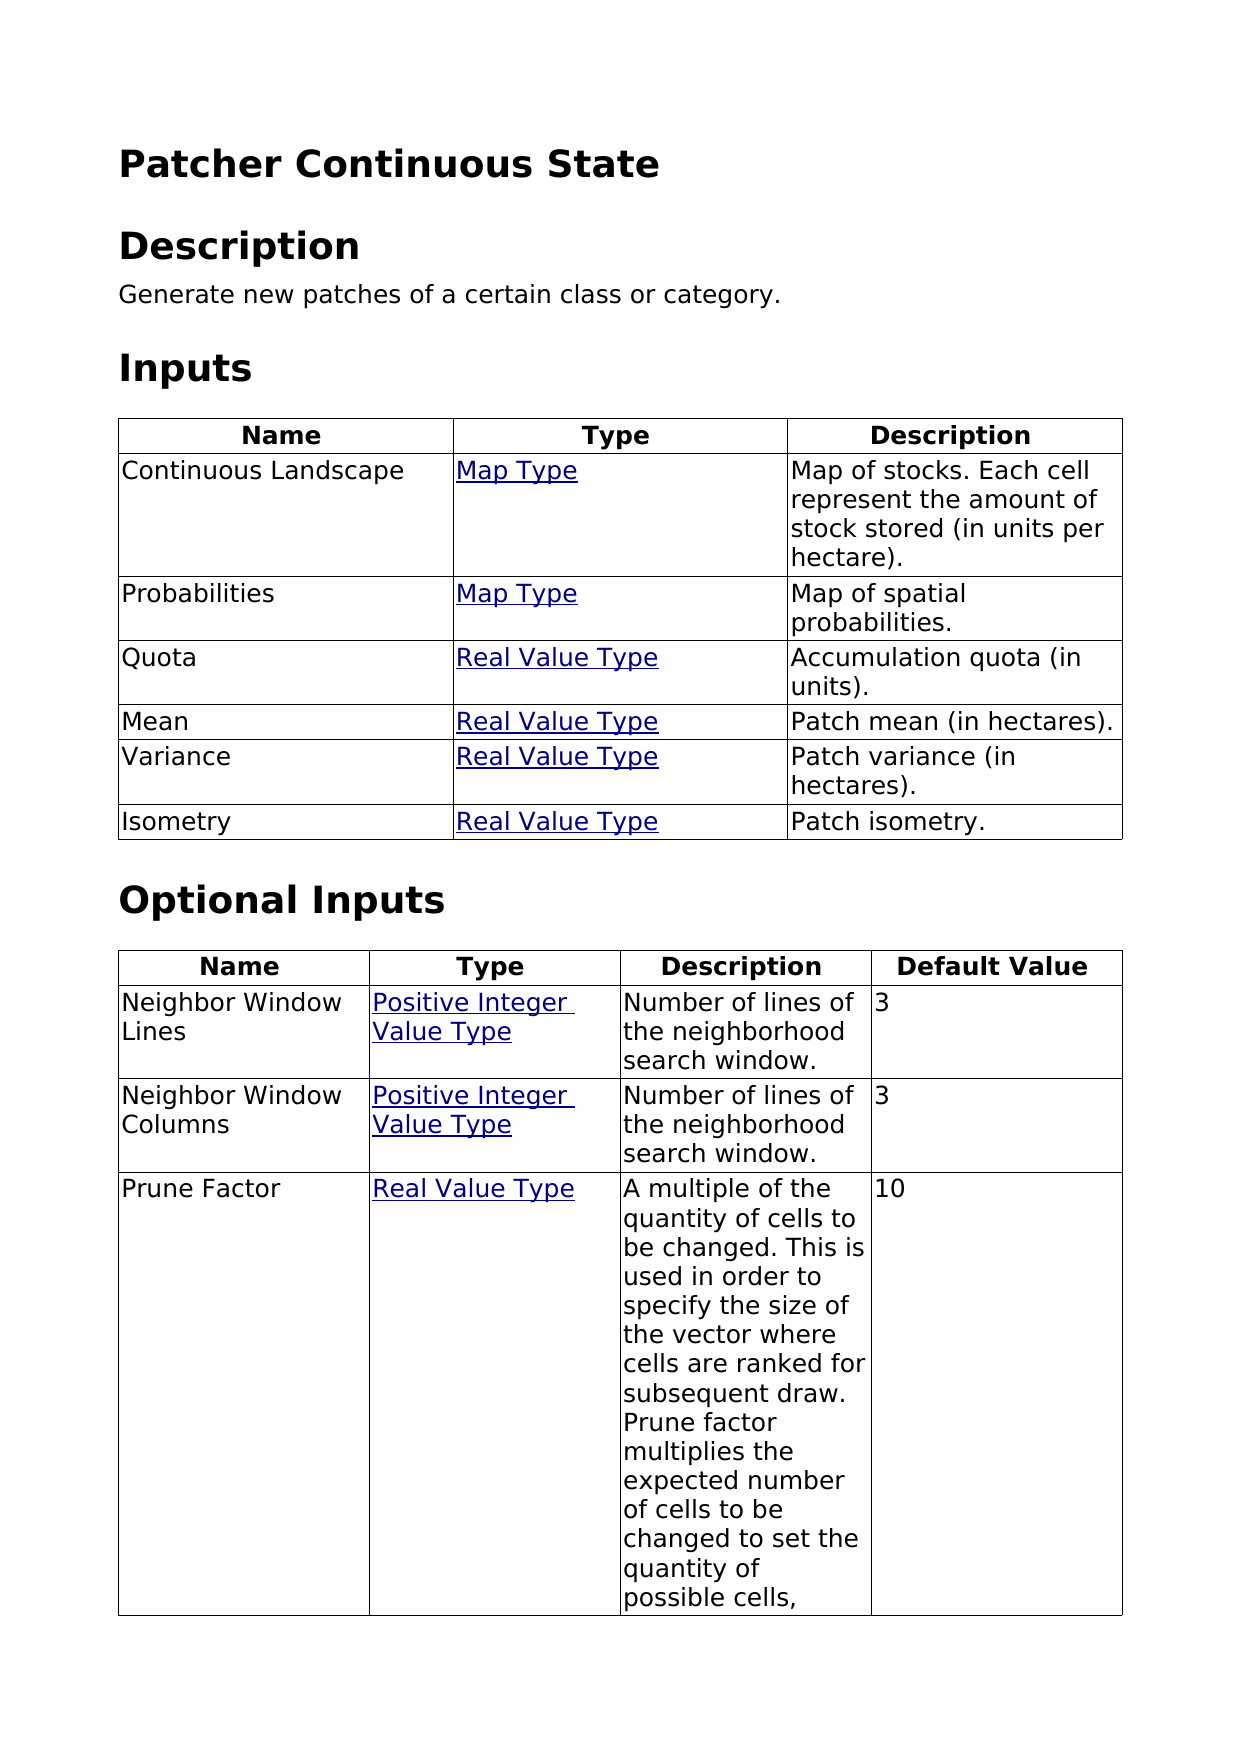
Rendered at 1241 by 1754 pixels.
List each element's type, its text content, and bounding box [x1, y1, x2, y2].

table_cell Prune Factor [119, 1173, 369, 1615]
table_header Default Value [872, 951, 1122, 985]
table_cell Map Type [454, 454, 787, 576]
table_cell Positive Integer Value Type [370, 986, 620, 1078]
table_cell 3 [872, 1079, 1122, 1172]
table_cell Patch isometry. [788, 805, 1122, 839]
table_cell Real Value Type [454, 705, 787, 739]
table_cell Number of lines of the neighborhood search window. [621, 986, 871, 1078]
table_cell Real Value Type [454, 740, 787, 804]
table_cell Continuous Landscape [119, 454, 453, 576]
subtitle Patcher Continuous State [118, 143, 1122, 187]
table_cell Quota [119, 641, 453, 704]
table_cell A multiple of the quantity of cells to be changed. This is used in order to specify the size of the vector where cells are ranked for subsequent draw. Prune factor multiplies the expected number of cells to be changed to set the quantity of possible cells, [621, 1173, 871, 1615]
subtitle Description [118, 224, 1122, 268]
table_cell Real Value Type [454, 805, 787, 839]
table_cell Patch mean (in hectares). [788, 705, 1122, 739]
table_header Name [119, 951, 369, 985]
table_header Name [119, 419, 453, 453]
table_cell Variance [119, 740, 453, 804]
table_header Description [788, 419, 1122, 453]
subtitle Inputs [118, 347, 1122, 391]
table_header Type [370, 951, 620, 985]
table_cell Accumulation quota (in units). [788, 641, 1122, 704]
table_cell Map of stocks. Each cell represent the amount of stock stored (in units per hectare). [788, 454, 1122, 576]
table_cell Patch variance (in hectares). [788, 740, 1122, 804]
table_cell Neighbor Window Columns [119, 1079, 369, 1172]
table_cell Probabilities [119, 577, 453, 640]
table_cell Map of spatial probabilities. [788, 577, 1122, 640]
table_cell Neighbor Window Lines [119, 986, 369, 1078]
table_cell Mean [119, 705, 453, 739]
table_cell 3 [872, 986, 1122, 1078]
text Generate new patches of a certain class or category. [118, 280, 1122, 309]
table_cell Real Value Type [454, 641, 787, 704]
table_cell Map Type [454, 577, 787, 640]
table_cell Isometry [119, 805, 453, 839]
table_cell Real Value Type [370, 1173, 620, 1615]
table_cell 10 [872, 1173, 1122, 1615]
table_header Description [621, 951, 871, 985]
table_cell Number of lines of the neighborhood search window. [621, 1079, 871, 1172]
subtitle Optional Inputs [118, 879, 1122, 922]
table_header Type [454, 419, 787, 453]
table_cell Positive Integer Value Type [370, 1079, 620, 1172]
